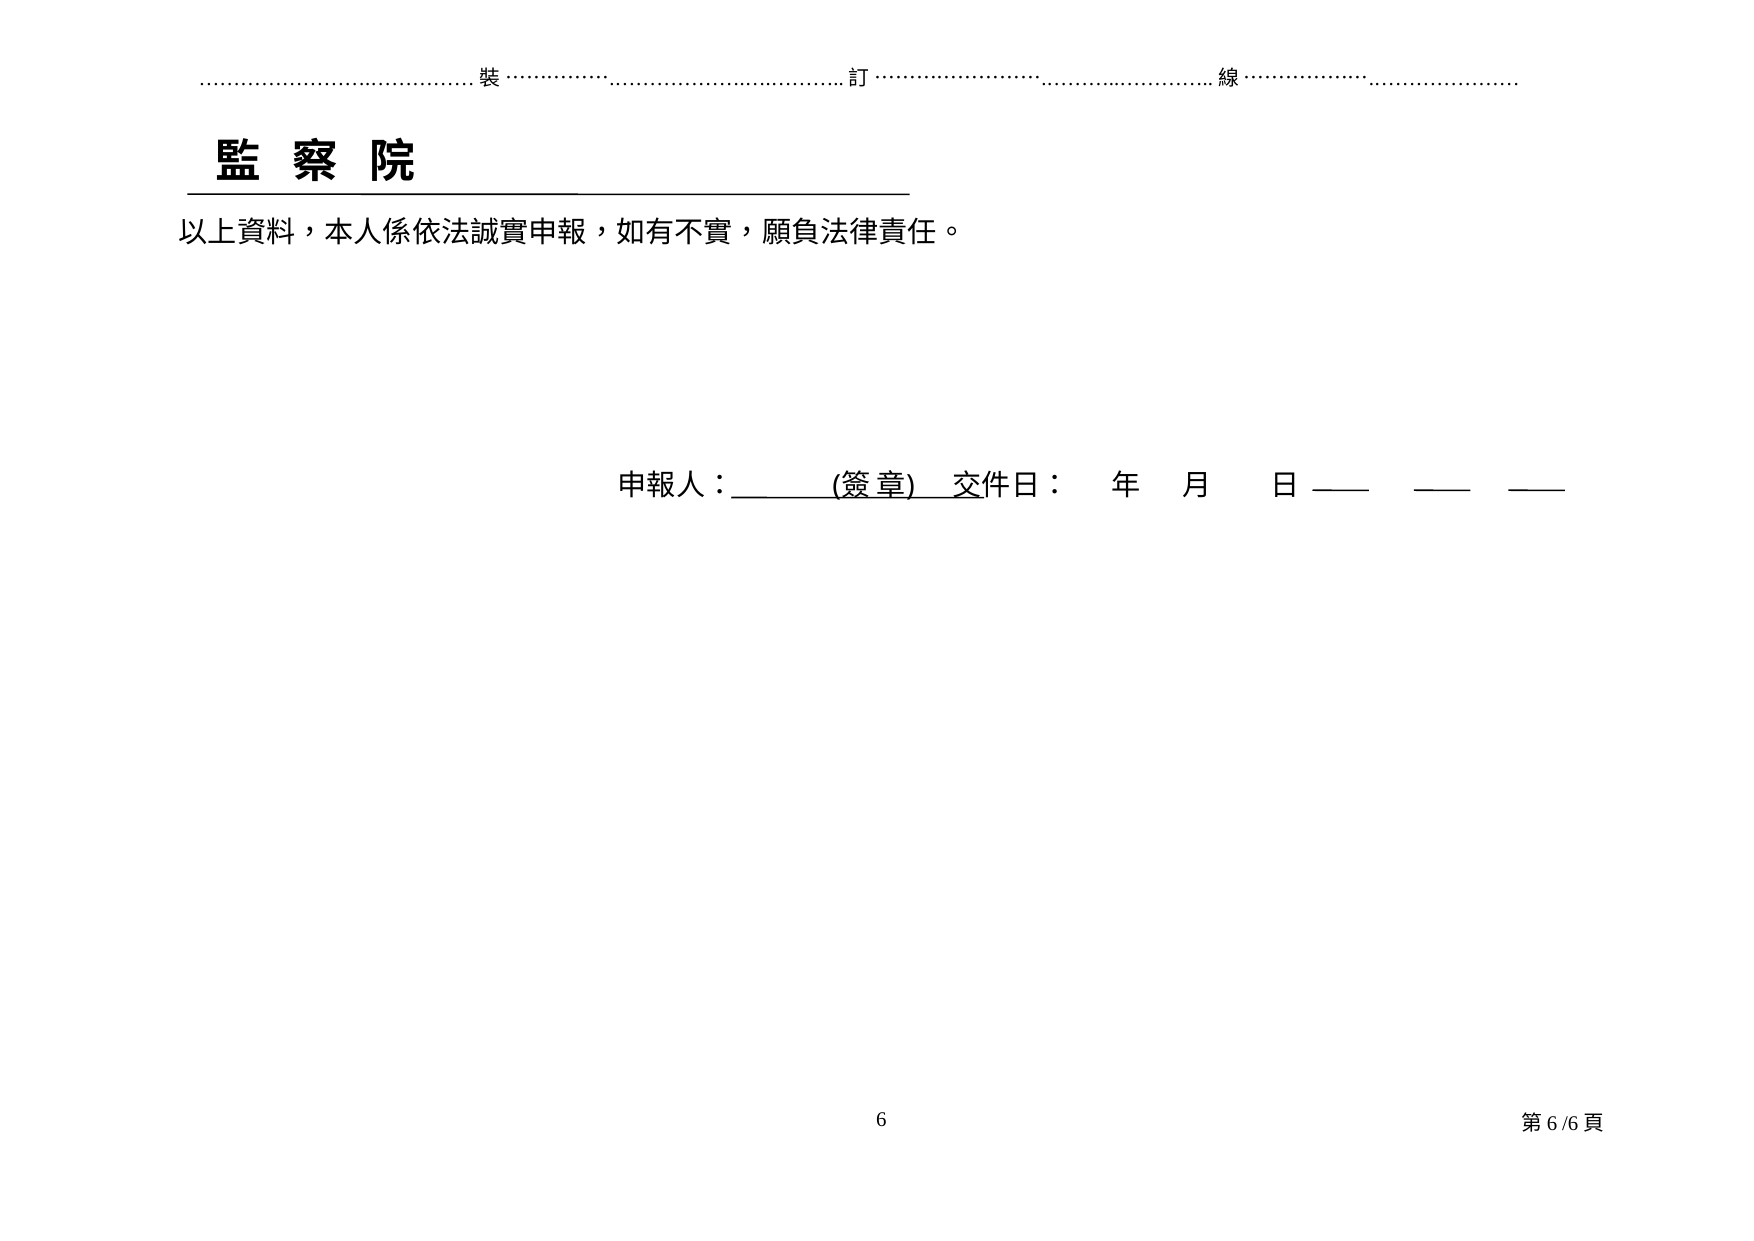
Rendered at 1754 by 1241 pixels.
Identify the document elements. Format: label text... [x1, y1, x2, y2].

text 以上資料，本人係依法誠實申報，如有不實，願負法律責任。 [150, 194, 1604, 266]
text 申報人： (簽 章) 交件日： 年 月 日 [150, 447, 1599, 519]
text 監 察 院 [150, 122, 1604, 194]
